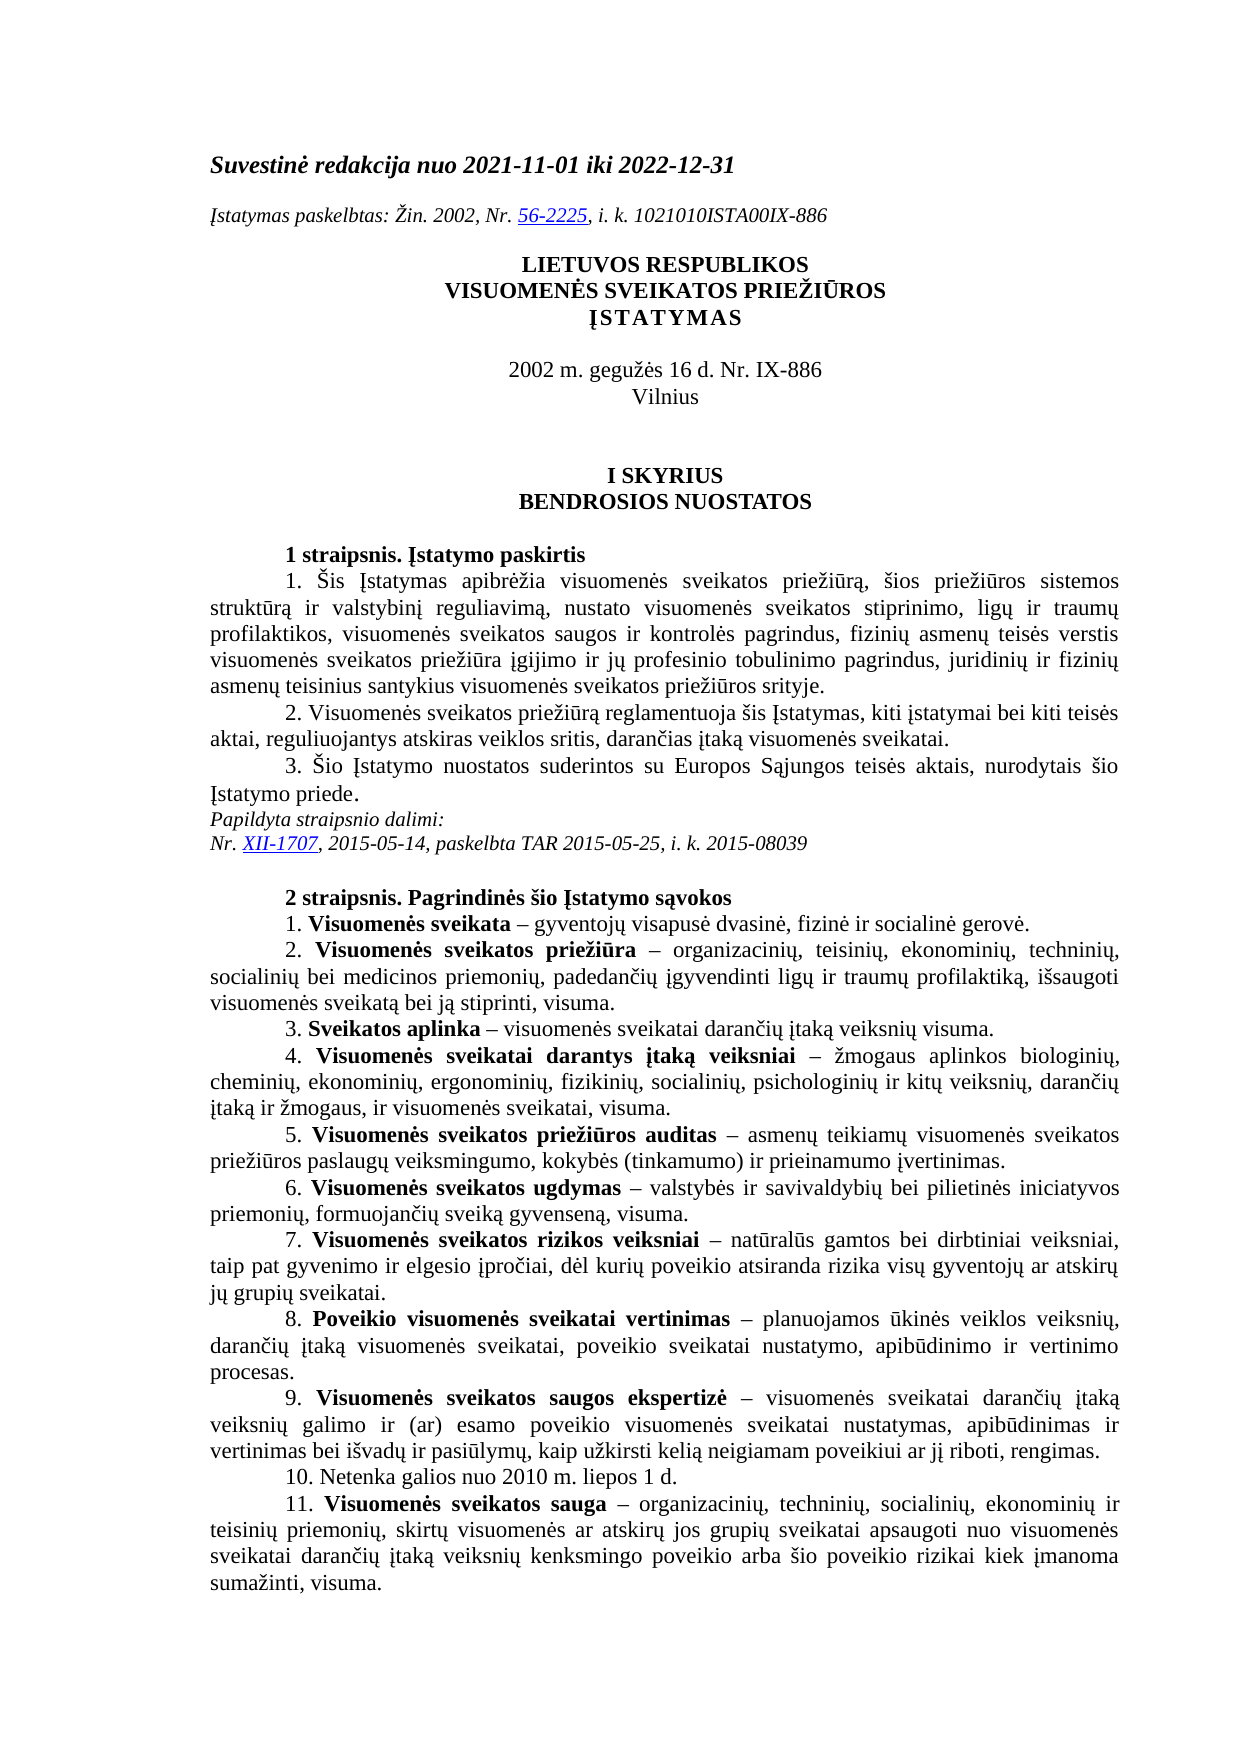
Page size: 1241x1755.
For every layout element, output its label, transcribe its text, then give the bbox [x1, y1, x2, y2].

text 3. Šio Įstatymo nuostatos suderintos su Europos Sąjungos teisės aktais, nurodytais šio Įstatymo priede. [210, 752, 1120, 807]
text 11. Visuomenės sveikatos sauga – organizacinių, techninių, socialinių, ekonominių ir teisinių priemonių, skirtų visuomenės ar atskirų jos grupių sveikatai apsaugoti nuo visuomenės sveikatai darančių įtaką veiksnių kenksmingo poveikio arba šio poveikio rizikai kiek įmanoma sumažinti, visuma. [210, 1490, 1120, 1595]
text Papildyta straipsnio dalimi: [210, 807, 1120, 831]
text Įstatymas paskelbtas: Žin. 2002, Nr. 56-2225, i. k. 1021010ISTA00IX-886 [210, 203, 1120, 227]
text ĮSTATYMAS [210, 304, 1120, 330]
text 4. Visuomenės sveikatai darantys įtaką veiksniai – žmogaus aplinkos biologinių, cheminių, ekonominių, ergonominių, fizikinių, socialinių, psichologinių ir kitų veiksnių, darančių įtaką ir žmogaus, ir visuomenės sveikatai, visuma. [210, 1042, 1120, 1121]
text 8. Poveikio visuomenės sveikatai vertinimas – planuojamos ūkinės veiklos veiksnių, darančių įtaką visuomenės sveikatai, poveikio sveikatai nustatymo, apibūdinimo ir vertinimo procesas. [210, 1305, 1120, 1384]
text 2. Visuomenės sveikatos priežiūra – organizacinių, teisinių, ekonominių, techninių, socialinių bei medicinos priemonių, padedančių įgyvendinti ligų ir traumų profilaktiką, išsaugoti visuomenės sveikatą bei ją stiprinti, visuma. [210, 936, 1120, 1015]
subtitle 2 straipsnis. Pagrindinės šio Įstatymo sąvokos [210, 884, 1120, 910]
text 6. Visuomenės sveikatos ugdymas – valstybės ir savivaldybių bei pilietinės iniciatyvos priemonių, formuojančių sveiką gyvenseną, visuma. [210, 1173, 1120, 1226]
text Suvestinė redakcija nuo 2021-11-01 iki 2022-12-31 [210, 150, 1120, 179]
text 7. Visuomenės sveikatos rizikos veiksniai – natūralūs gamtos bei dirbtiniai veiksniai, taip pat gyvenimo ir elgesio įpročiai, dėl kurių poveikio atsiranda rizika visų gyventojų ar atskirų jų grupių sveikatai. [210, 1226, 1120, 1305]
text VISUOMENĖS SVEIKATOS PRIEŽIŪROS [210, 277, 1120, 304]
text I skyrius [210, 462, 1120, 488]
text Nr. XII-1707, 2015-05-14, paskelbta TAR 2015-05-25, i. k. 2015-08039 [210, 831, 1120, 855]
text 3. Sveikatos aplinka – visuomenės sveikatai darančių įtaką veiksnių visuma. [210, 1015, 1120, 1042]
text 1. Šis Įstatymas apibrėžia visuomenės sveikatos priežiūrą, šios priežiūros sistemos struktūrą ir valstybinį reguliavimą, nustato visuomenės sveikatos stiprinimo, ligų ir traumų profilaktikos, visuomenės sveikatos saugos ir kontrolės pagrindus, fizinių asmenų teisės verstis visuomenės sveikatos priežiūra įgijimo ir jų profesinio tobulinimo pagrindus, juridinių ir fizinių asmenų teisinius santykius visuomenės sveikatos priežiūros srityje. [210, 567, 1120, 699]
text 2002 m. gegužės 16 d. Nr. IX-886 Vilnius [210, 356, 1120, 409]
text 2. Visuomenės sveikatos priežiūrą reglamentuoja šis Įstatymas, kiti įstatymai bei kiti teisės aktai, reguliuojantys atskiras veiklos sritis, darančias įtaką visuomenės sveikatai. [210, 699, 1120, 752]
text BENDRosios NUOSTATOS [210, 488, 1120, 514]
text 9. Visuomenės sveikatos saugos ekspertizė – visuomenės sveikatai darančių įtaką veiksnių galimo ir (ar) esamo poveikio visuomenės sveikatai nustatymas, apibūdinimas ir vertinimas bei išvadų ir pasiūlymų, kaip užkirsti kelią neigiamam poveikiui ar jį riboti, rengimas. [210, 1384, 1120, 1463]
text LIETUVOS RESPUBLIKOS [210, 251, 1120, 277]
text 5. Visuomenės sveikatos priežiūros auditas – asmenų teikiamų visuomenės sveikatos priežiūros paslaugų veiksmingumo, kokybės (tinkamumo) ir prieinamumo įvertinimas. [210, 1121, 1120, 1173]
text 1. Visuomenės sveikata – gyventojų visapusė dvasinė, fizinė ir socialinė gerovė. [210, 910, 1120, 936]
subtitle 1 straipsnis. Įstatymo paskirtis [210, 541, 1120, 567]
text 10. Netenka galios nuo 2010 m. liepos 1 d. [210, 1463, 1120, 1490]
